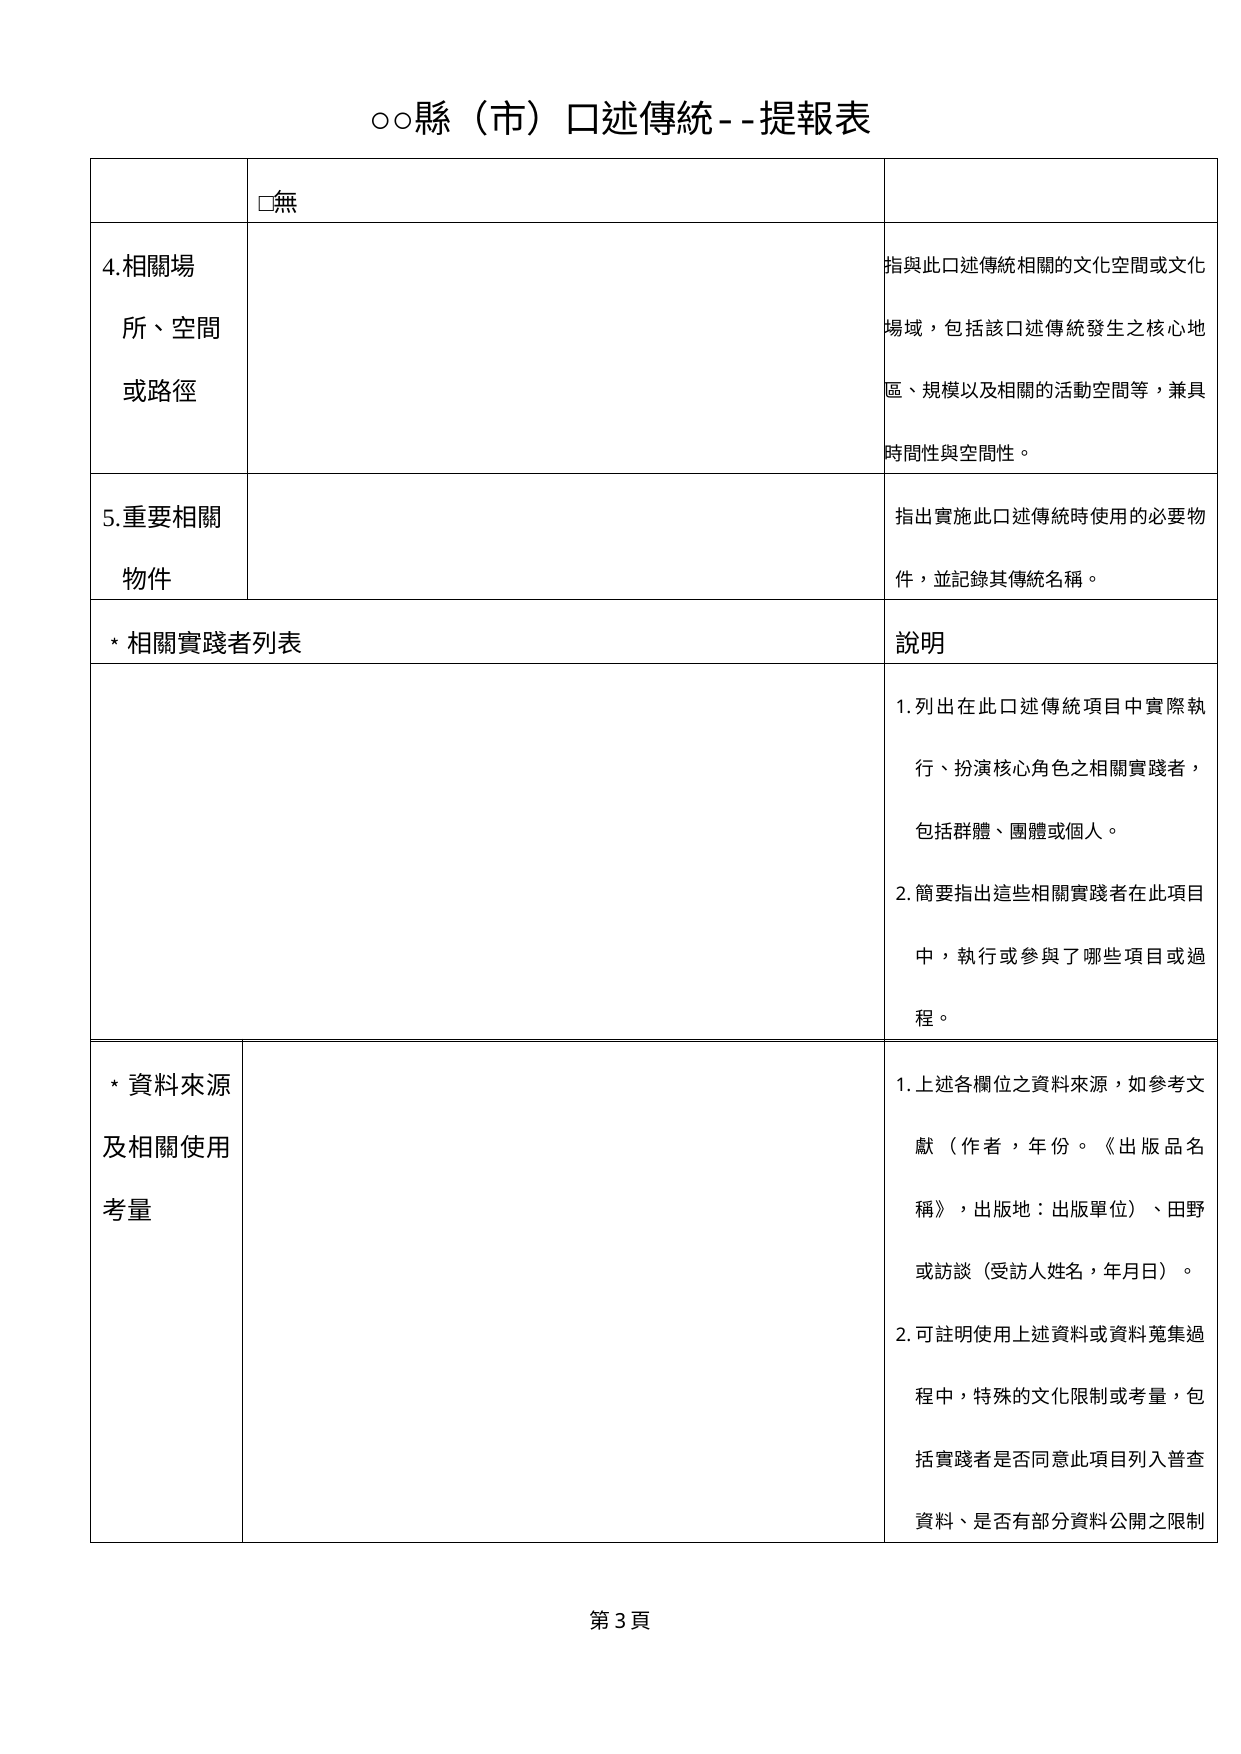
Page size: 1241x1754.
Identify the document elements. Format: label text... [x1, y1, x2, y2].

table_cell 列出在此口述傳統項目中實際執行、扮演核心角色之相關實踐者，包括群體、團體或個人。 簡要指出這些相關實踐者在此項目中，執行或參與了哪些項目或過程。 [885, 664, 1217, 1038]
table_cell 說明 [885, 600, 1217, 662]
table_cell [885, 159, 1217, 222]
table_cell [91, 159, 247, 222]
table_cell 上述各欄位之資料來源，如參考文獻（作者，年份。《出版品名稱》，出版地：出版單位）、田野或訪談（受訪人姓名，年月日）。 可註明使用上述資料或資料蒐集過程中，特殊的文化限制或考量，包括實踐者是否同意此項目列入普查資料、是否有部分資料公開之限制等。 [885, 1042, 1217, 1542]
table_cell [248, 223, 884, 473]
table_cell [248, 474, 884, 599]
table_cell 相關場所、空間或路徑 [91, 223, 247, 473]
table_cell □無 [248, 159, 884, 222]
table_cell [243, 1042, 884, 1542]
table_cell 指與此口述傳統相關的文化空間或文化場域，包括該口述傳統發生之核心地區、規模以及相關的活動空間等，兼具時間性與空間性。 [885, 223, 1217, 473]
table_cell ﹡資料來源及相關使用考量 [91, 1042, 242, 1542]
table_cell [91, 664, 884, 1038]
table_cell 指出實施此口述傳統時使用的必要物件，並記錄其傳統名稱。 [885, 474, 1217, 599]
table_cell 重要相關物件 [91, 474, 247, 599]
table_cell ﹡相關實踐者列表 [91, 600, 884, 662]
